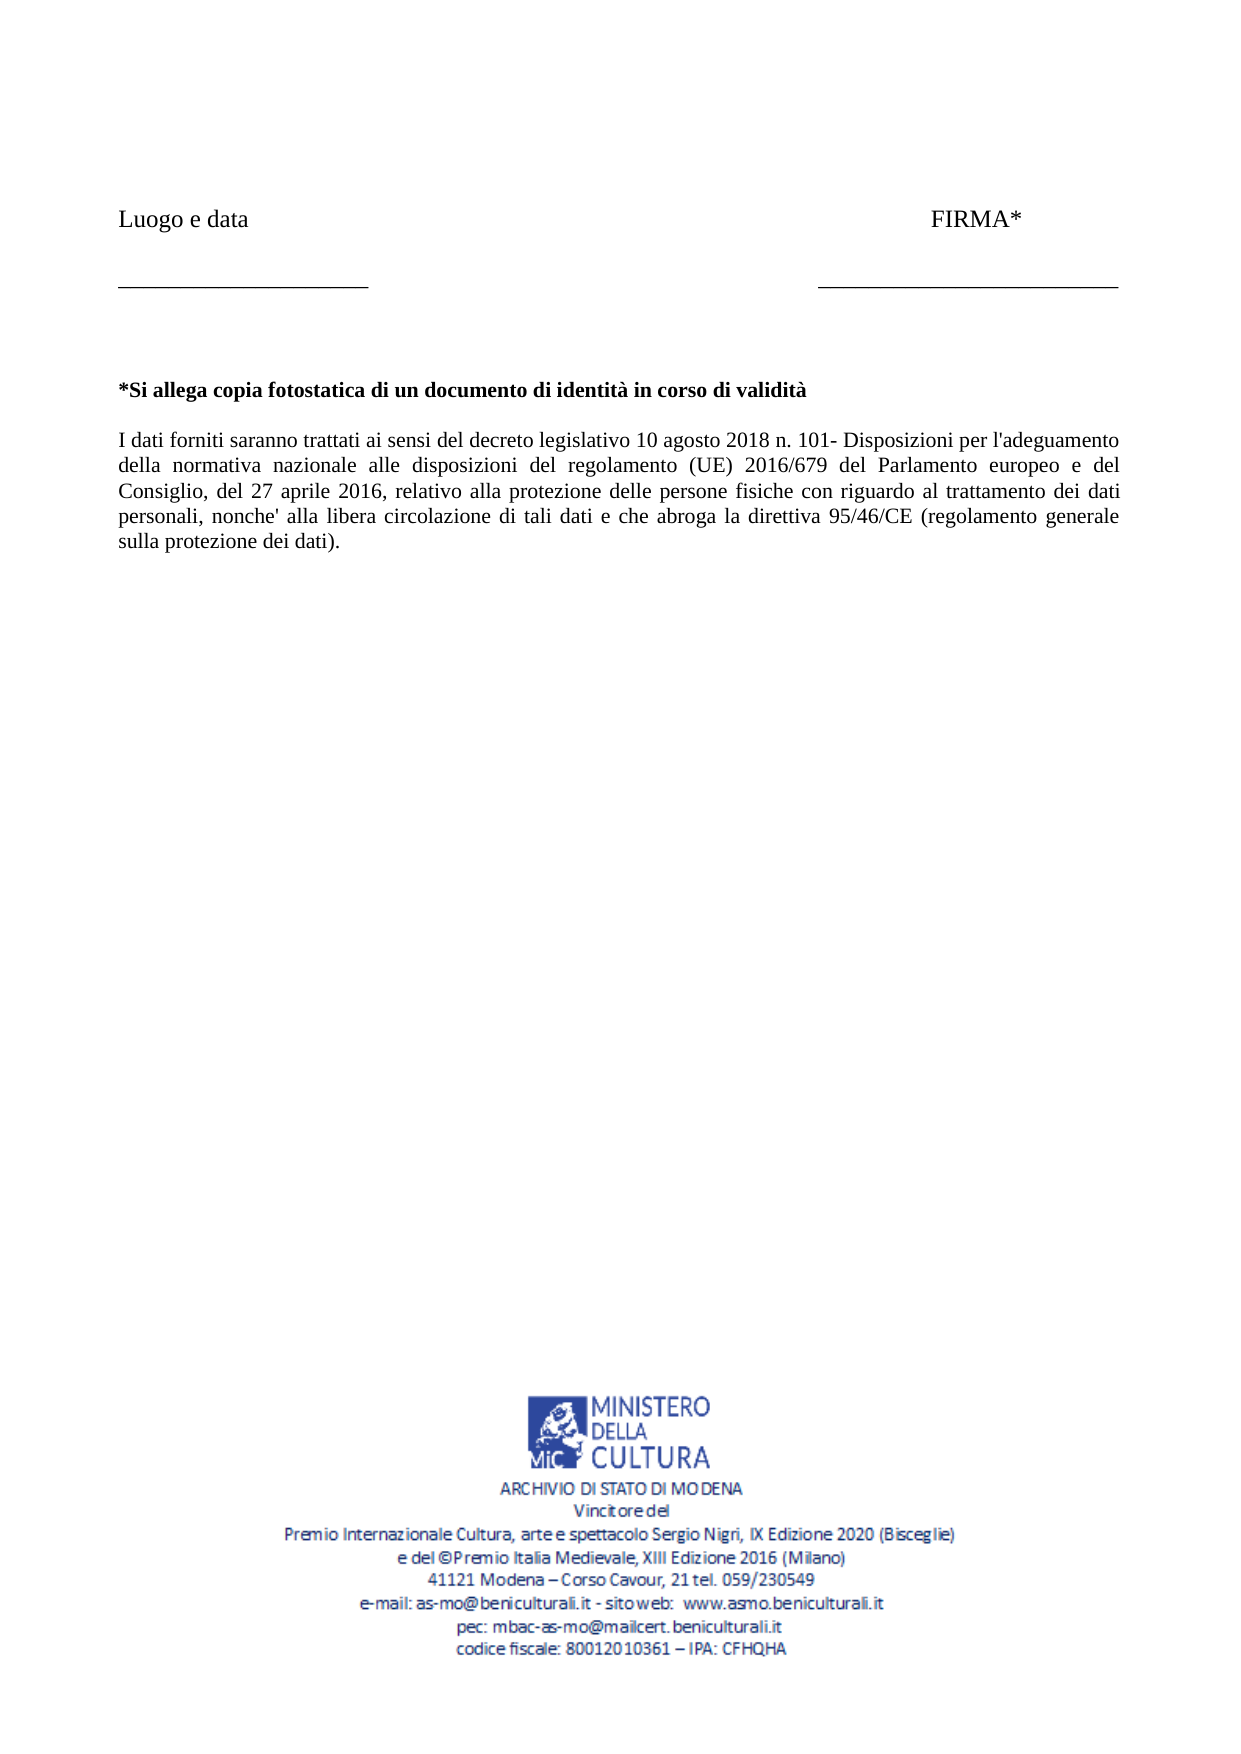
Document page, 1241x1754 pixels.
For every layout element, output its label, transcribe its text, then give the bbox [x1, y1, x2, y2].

text ____________________ ________________________ [118, 262, 1122, 291]
text Luogo e data FIRMA* [118, 204, 1122, 233]
picture [253, 1377, 987, 1677]
text I dati forniti saranno trattati ai sensi del decreto legislativo 10 agosto 2018 n. 101- Disposizioni per l'adeguamento della normativa nazionale alle disposizioni del regolamento (UE) 2016/679 del Parlamento europeo e del Consiglio, del 27 aprile 2016, relativo alla protezione delle persone fisiche con riguardo al trattamento dei dati personali, nonche' alla libera circolazione di tali dati e che abroga la direttiva 95/46/CE (regolamento generale sulla protezione dei dati). [118, 427, 1122, 553]
text *Si allega copia fotostatica di un documento di identità in corso di validità [118, 377, 1122, 402]
